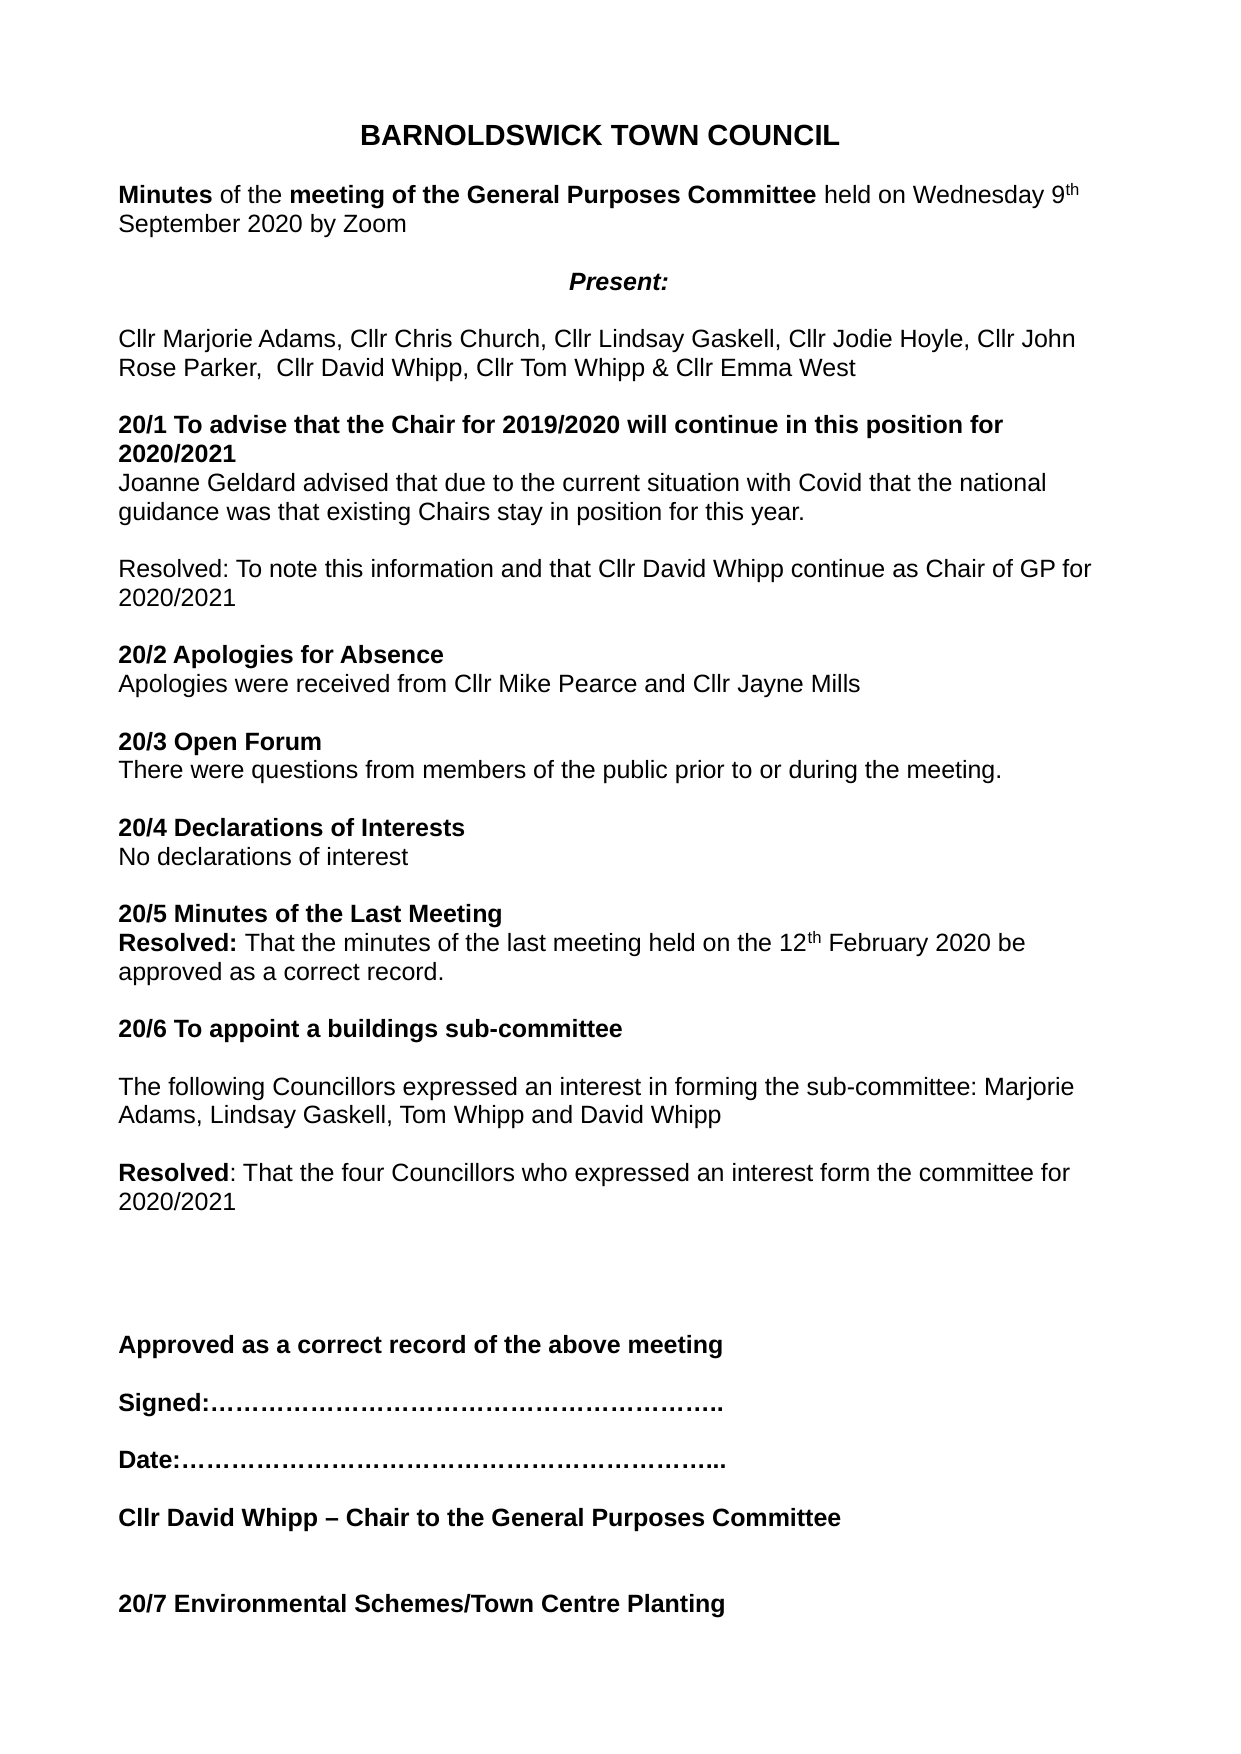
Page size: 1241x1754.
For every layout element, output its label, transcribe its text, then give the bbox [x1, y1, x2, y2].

text Joanne Geldard advised that due to the current situation with Covid that the national guidance was that existing Chairs stay in position for this year. [118, 468, 1122, 525]
text Minutes of the meeting of the General Purposes Committee held on Wednesday 9th September 2020 by Zoom [118, 180, 1122, 238]
text BARNOLDSWICK TOWN COUNCIL [118, 118, 1122, 152]
text Apologies were received from Cllr Mike Pearce and Cllr Jayne Mills [118, 669, 1122, 698]
text 20/2 Apologies for Absence [118, 640, 1122, 669]
text Resolved: That the four Councillors who expressed an interest form the committee for 2020/2021 [118, 1158, 1122, 1215]
text Signed:…………………………………………………….. [118, 1388, 1122, 1417]
text Resolved: To note this information and that Cllr David Whipp continue as Chair of GP for 2020/2021 [118, 554, 1122, 612]
text 20/3 Open Forum [118, 727, 1122, 755]
text No declarations of interest [118, 842, 1122, 870]
text Resolved: That the minutes of the last meeting held on the 12th February 2020 be approved as a correct record. [118, 928, 1122, 985]
text 20/7 Environmental Schemes/Town Centre Planting [118, 1589, 1122, 1618]
text Approved as a correct record of the above meeting [118, 1330, 1122, 1359]
text 20/5 Minutes of the Last Meeting [118, 899, 1122, 928]
text 20/1 To advise that the Chair for 2019/2020 will continue in this position for 2020/2021 [118, 410, 1122, 468]
text 20/4 Declarations of Interests [118, 813, 1122, 842]
text Cllr David Whipp – Chair to the General Purposes Committee [118, 1503, 1122, 1532]
text 20/6 To appoint a buildings sub-committee [118, 1014, 1122, 1043]
text The following Councillors expressed an interest in forming the sub-committee: Marjorie Adams, Lindsay Gaskell, Tom Whipp and David Whipp [118, 1072, 1122, 1129]
text Present: [118, 267, 1122, 295]
text Cllr Marjorie Adams, Cllr Chris Church, Cllr Lindsay Gaskell, Cllr Jodie Hoyle, Cllr John Rose Parker, Cllr David Whipp, Cllr Tom Whipp & Cllr Emma West [118, 324, 1122, 382]
text There were questions from members of the public prior to or during the meeting. [118, 755, 1122, 784]
text Date:………………………………………………………... [118, 1445, 1122, 1474]
